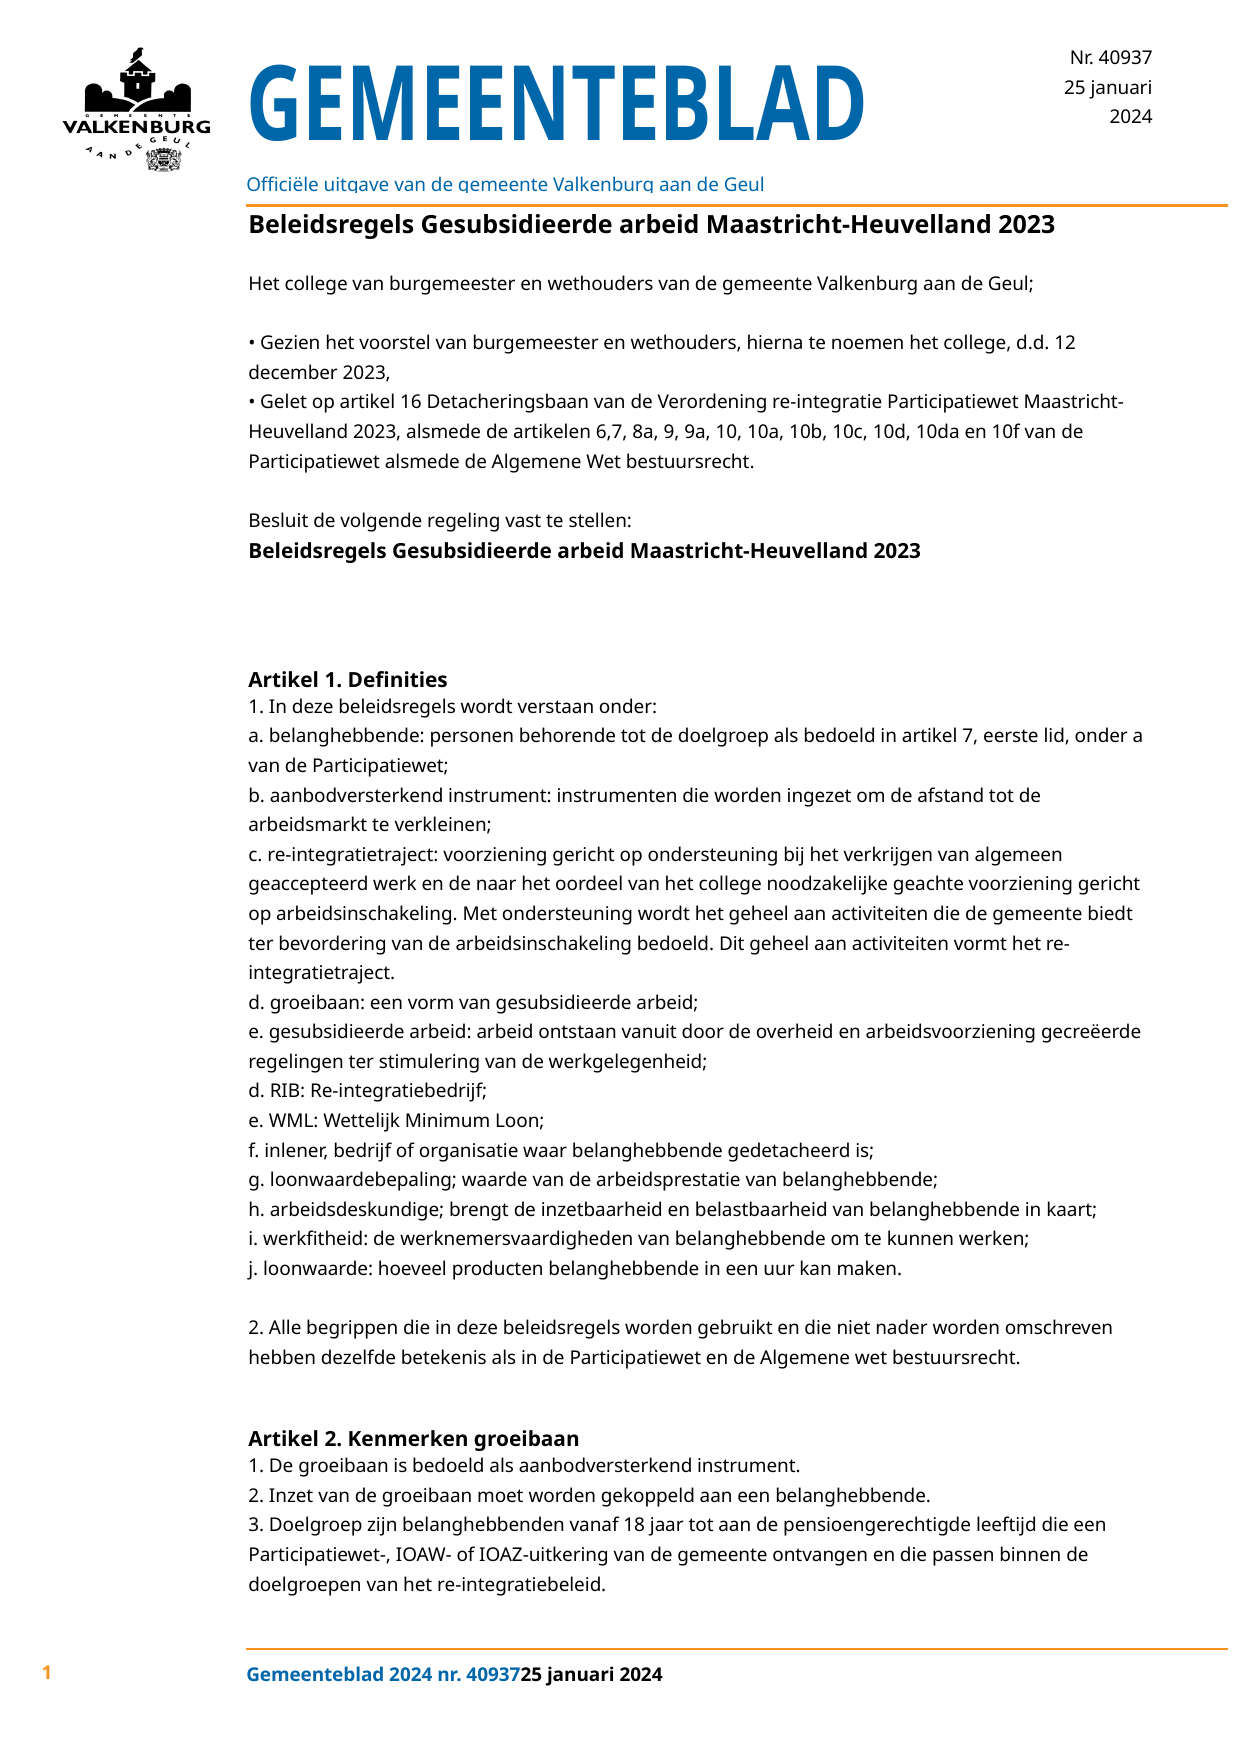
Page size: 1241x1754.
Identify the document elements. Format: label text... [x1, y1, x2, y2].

text e. WML: Wettelijk Minimum Loon; [248, 1107, 1152, 1133]
text • Gelet op artikel 16 Detacheringsbaan van de Verordening re-integratie Participatiewet Maastricht-Heuvelland 2023, alsmede de artikelen 6,7, 8a, 9, 9a, 10, 10a, 10b, 10c, 10d, 10da en 10f van de Participatiewet alsmede de Algemene Wet bestuursrecht. [248, 389, 1152, 473]
text c. re-integratietraject: voorziening gericht op ondersteuning bij het verkrijgen van algemeen geaccepteerd werk en de naar het oordeel van het college noodzakelijke geachte voorziening gericht op arbeidsinschakeling. Met ondersteuning wordt het geheel aan activiteiten die de gemeente biedt ter bevordering van de arbeidsinschakeling bedoeld. Dit geheel aan activiteiten vormt het re-integratietraject. [248, 841, 1152, 985]
text 3. Doelgroep zijn belanghebbenden vanaf 18 jaar tot aan de pensioengerechtigde leeftijd die een Participatiewet-, IOAW- of IOAZ-uitkering van de gemeente ontvangen en die passen binnen de doelgroepen van het re-integratiebeleid. [248, 1512, 1152, 1596]
text j. loonwaarde: hoeveel producten belanghebbende in een uur kan maken. [248, 1255, 1152, 1281]
text i. werkfitheid: de werknemersvaardigheden van belanghebbende om te kunnen werken; [248, 1226, 1152, 1251]
text Besluit de volgende regeling vast te stellen: [248, 507, 1152, 533]
text Artikel 2. Kenmerken groeibaan [248, 1424, 1152, 1452]
text g. loonwaardebepaling; waarde van de arbeidsprestatie van belanghebbende; [248, 1166, 1152, 1192]
text Beleidsregels Gesubsidieerde arbeid Maastricht-Heuvelland 2023 [248, 207, 1152, 241]
text a. belanghebbende: personen behorende tot de doelgroep als bedoeld in artikel 7, eerste lid, onder a van de Participatiewet; [248, 723, 1152, 778]
text h. arbeidsdeskundige; brengt de inzetbaarheid en belastbaarheid van belanghebbende in kaart; [248, 1196, 1152, 1222]
picture [41, 47, 231, 172]
text 1. De groeibaan is bedoeld als aanbodversterkend instrument. [248, 1452, 1152, 1478]
text 2. Inzet van de groeibaan moet worden gekoppeld aan een belanghebbende. [248, 1482, 1152, 1508]
text d. groeibaan: een vorm van gesubsidieerde arbeid; [248, 989, 1152, 1015]
text b. aanbodversterkend instrument: instrumenten die worden ingezet om de afstand tot de arbeidsmarkt te verkleinen; [248, 782, 1152, 837]
text 2. Alle begrippen die in deze beleidsregels worden gebruikt en die niet nader worden omschreven hebben dezelfde betekenis als in de Participatiewet en de Algemene wet bestuursrecht. [248, 1314, 1152, 1370]
text f. inlener, bedrijf of organisatie waar belanghebbende gedetacheerd is; [248, 1137, 1152, 1163]
text Beleidsregels Gesubsidieerde arbeid Maastricht-Heuvelland 2023 [248, 537, 1152, 565]
text e. gesubsidieerde arbeid: arbeid ontstaan vanuit door de overheid en arbeidsvoorziening gecreëerde regelingen ter stimulering van de werkgelegenheid; [248, 1018, 1152, 1074]
text Artikel 1. Definities [248, 665, 1152, 693]
text • Gezien het voorstel van burgemeester en wethouders, hierna te noemen het college, d.d. 12 december 2023, [248, 329, 1152, 385]
text d. RIB: Re-integratiebedrijf; [248, 1078, 1152, 1103]
text Het college van burgemeester en wethouders van de gemeente Valkenburg aan de Geul; [248, 270, 1152, 296]
text 1. In deze beleidsregels wordt verstaan onder: [248, 693, 1152, 719]
